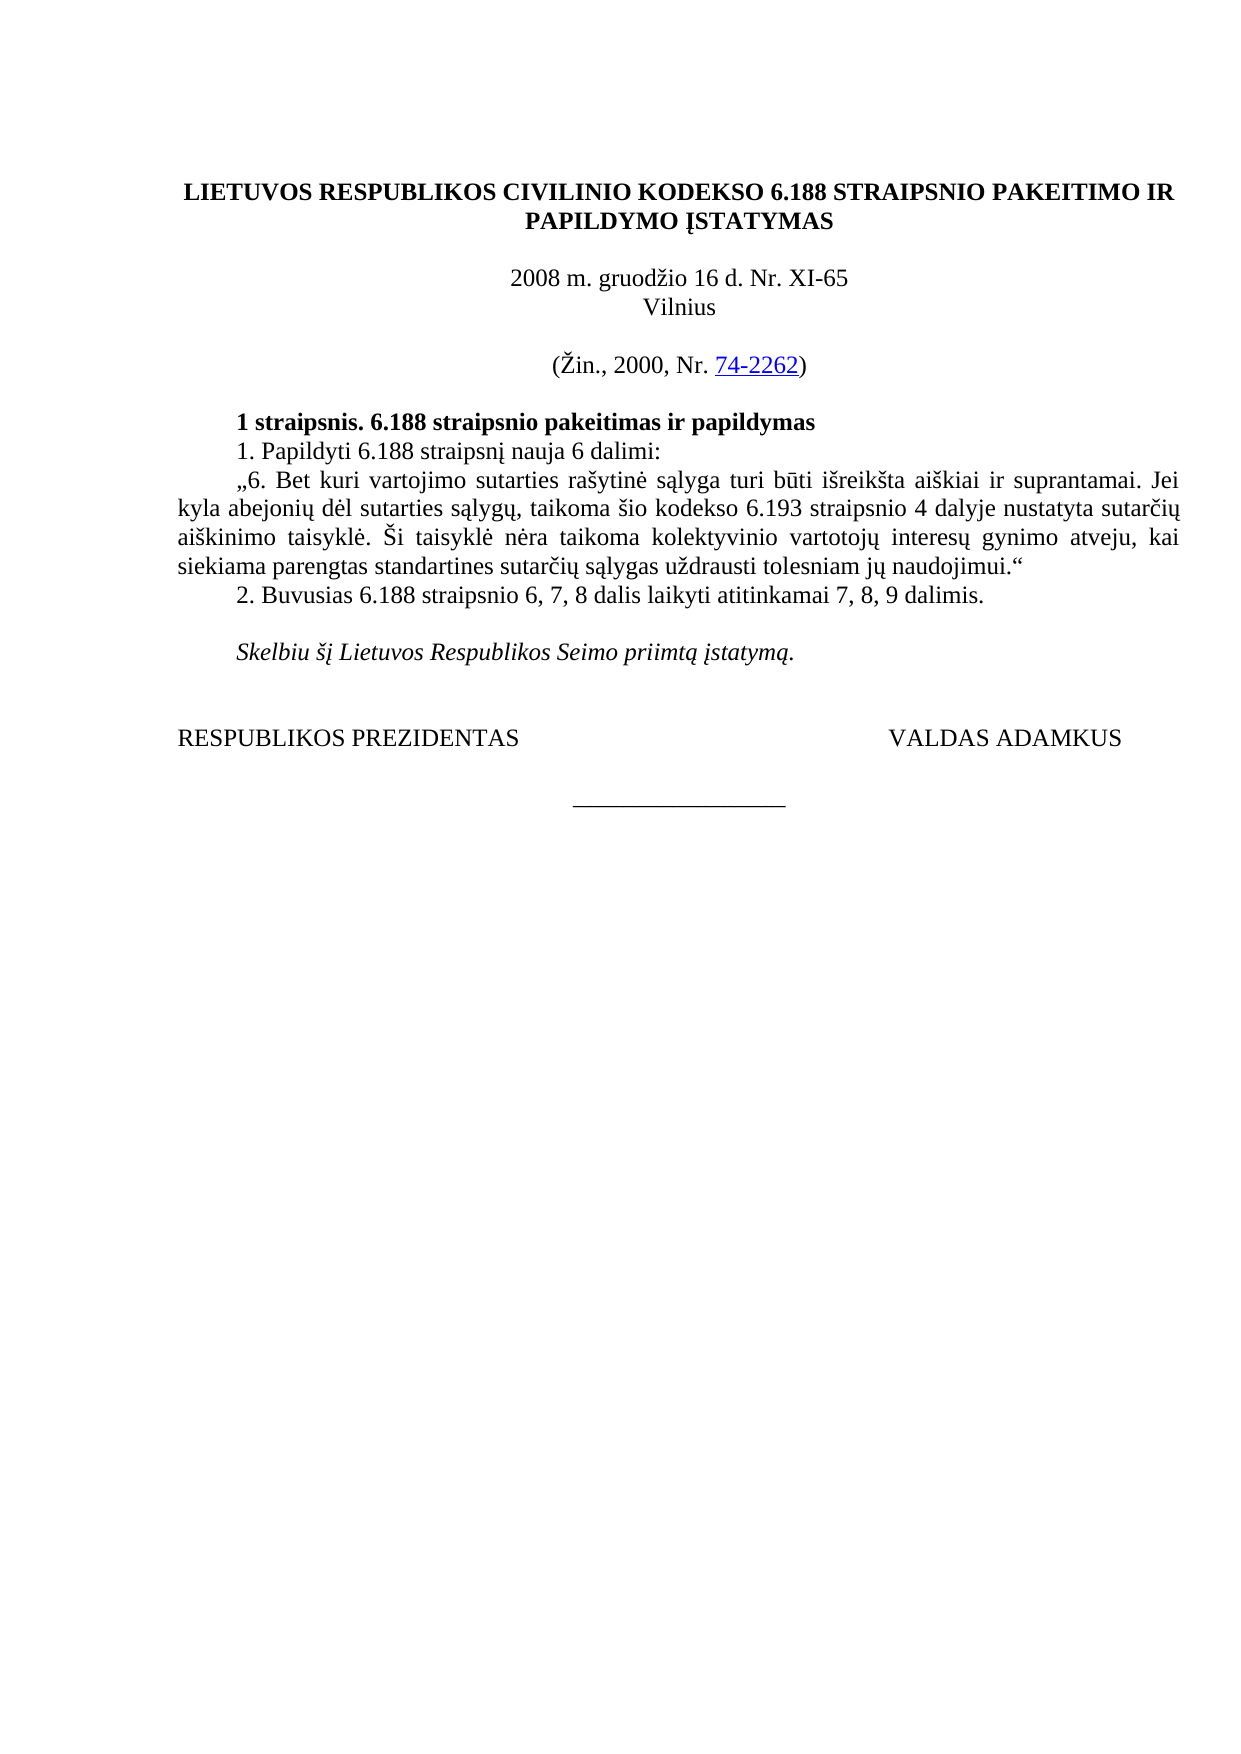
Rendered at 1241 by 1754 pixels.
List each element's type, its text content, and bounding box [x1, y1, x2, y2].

text 2008 m. gruodžio 16 d. Nr. XI-65 [177, 263, 1181, 292]
text Skelbiu šį Lietuvos Respublikos Seimo priimtą įstatymą. [177, 637, 1181, 666]
text _________________ [177, 781, 1181, 810]
text 1 straipsnis. 6.188 straipsnio pakeitimas ir papildymas [177, 407, 1181, 436]
text „6. Bet kuri vartojimo sutarties rašytinė sąlyga turi būti išreikšta aiškiai ir suprantamai. Jei kyla abejonių dėl sutarties sąlygų, taikoma šio kodekso 6.193 straipsnio 4 dalyje nustatyta sutarčių aiškinimo taisyklė. Ši taisyklė nėra taikoma kolektyvinio vartotojų interesų gynimo atveju, kai siekiama parengtas standartines sutarčių sąlygas uždrausti tolesniam jų naudojimui.“ [177, 465, 1181, 580]
text RESPUBLIKOS PREZIDENTAS VALDAS ADAMKUS [177, 723, 1181, 752]
text (Žin., 2000, Nr. 74-2262) [177, 350, 1181, 378]
text 2. Buvusias 6.188 straipsnio 6, 7, 8 dalis laikyti atitinkamai 7, 8, 9 dalimis. [177, 580, 1181, 608]
text 1. Papildyti 6.188 straipsnį nauja 6 dalimi: [177, 436, 1181, 465]
text Vilnius [177, 292, 1181, 321]
text LIETUVOS RESPUBLIKOS CIVILINIO KODEKSO 6.188 STRAIPSNIO PAKEITIMO IR PAPILDYMO ĮSTATYMAS [177, 177, 1181, 235]
